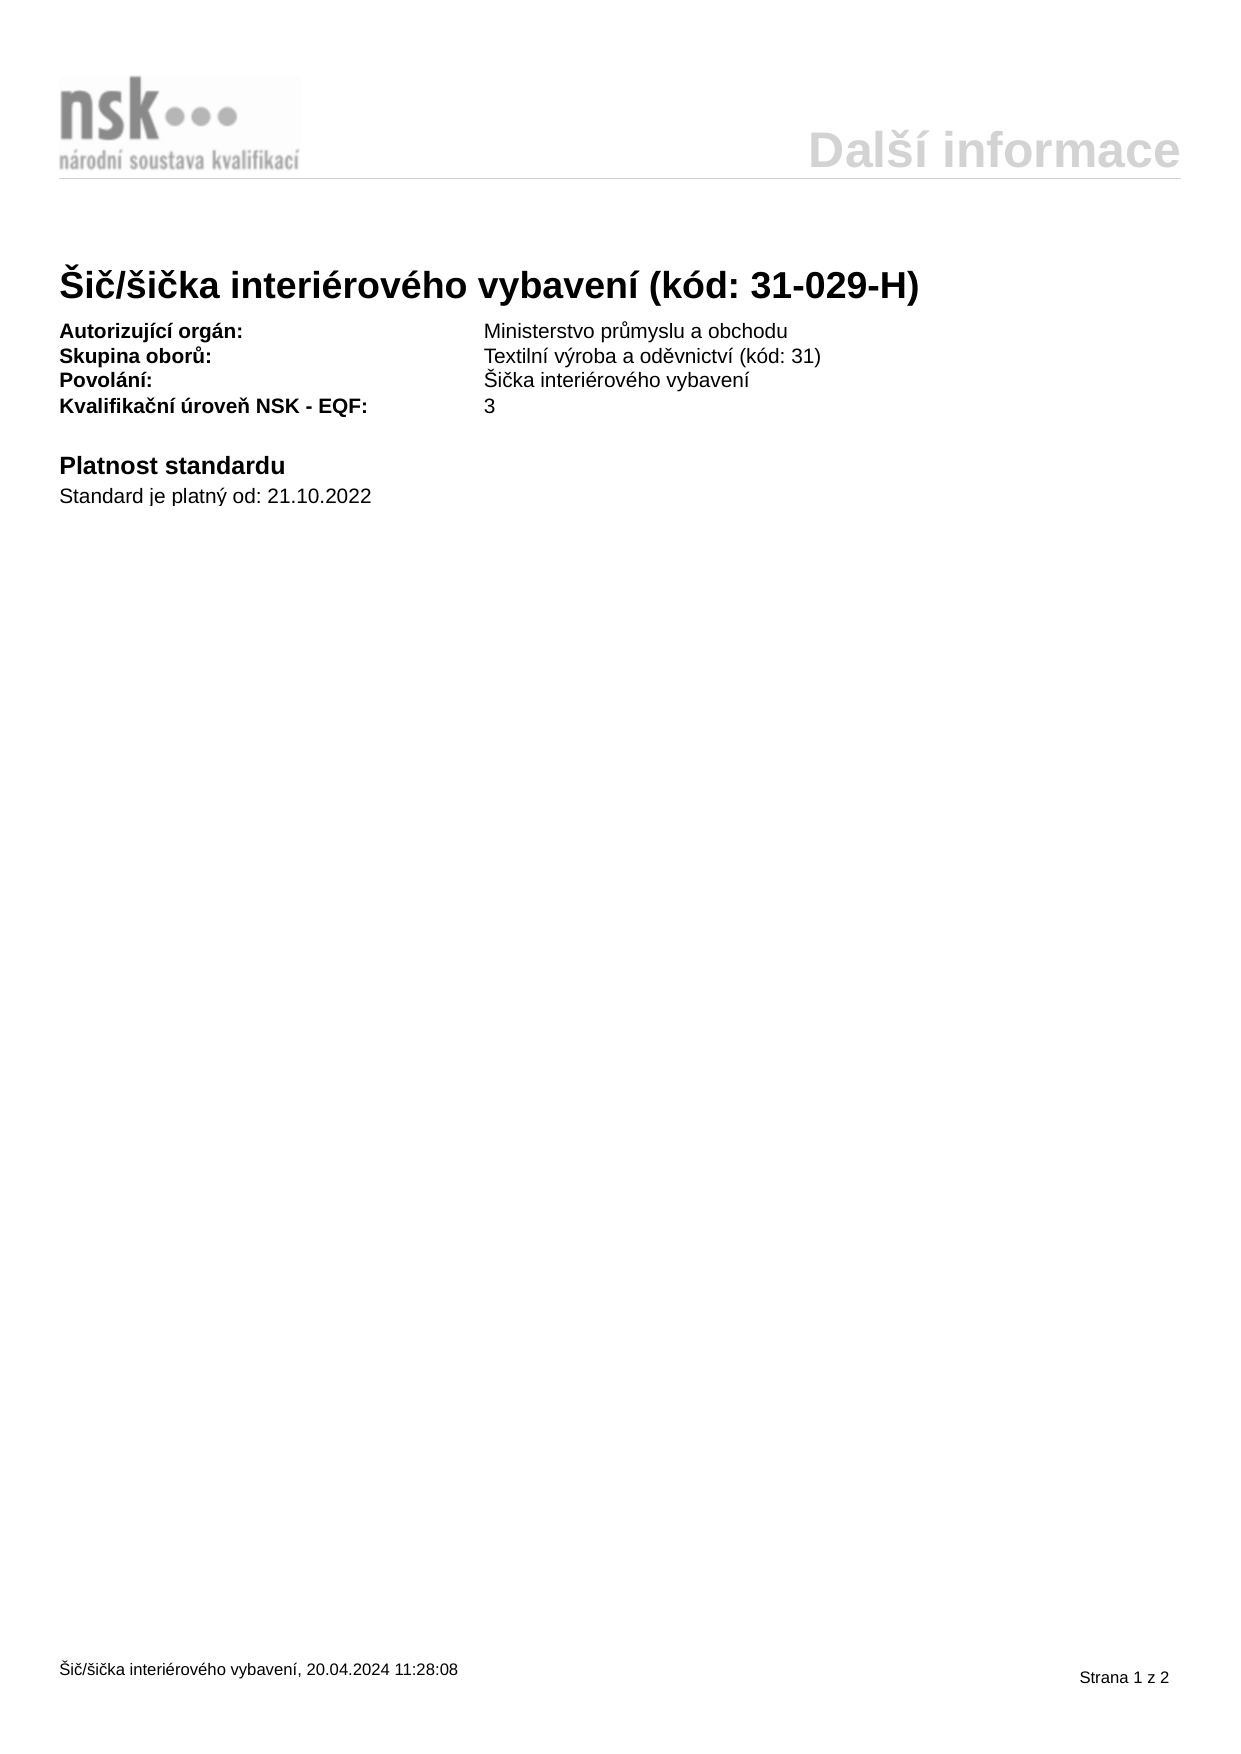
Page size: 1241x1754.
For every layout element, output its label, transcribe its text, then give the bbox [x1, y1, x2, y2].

table_cell [1169, 506, 1181, 806]
table_cell [59, 172, 483, 178]
table_cell [862, 196, 1169, 224]
table_cell Strana 1 z 2 [862, 1660, 1169, 1696]
table_cell [59, 506, 483, 806]
table_cell [620, 418, 626, 447]
table_cell [59, 307, 483, 319]
table_cell [484, 172, 620, 178]
table_cell [1169, 1384, 1181, 1659]
table_cell [862, 307, 1169, 319]
table_cell [1169, 307, 1181, 319]
table_cell [59, 418, 483, 447]
table_cell [59, 196, 483, 224]
table_cell Autorizující orgán: [59, 319, 483, 343]
table_cell [626, 506, 862, 806]
table_cell [620, 506, 626, 806]
table_header Další informace [626, 59, 1181, 178]
table_cell Šič/šička interiérového vybavení (kód: 31-029-H) [59, 224, 1181, 307]
table_cell [626, 418, 862, 447]
table_cell [620, 196, 626, 224]
table_cell [862, 418, 1169, 447]
table_cell Šička interiérového vybavení [484, 368, 1181, 393]
table_cell [626, 307, 862, 319]
table_cell [1169, 806, 1181, 1106]
table_cell 3 [484, 394, 1181, 417]
table_cell [1169, 1106, 1181, 1383]
table_cell [484, 196, 620, 224]
table_cell [620, 806, 626, 1106]
table_cell Skupina oborů: [59, 344, 483, 368]
table_cell [862, 1384, 1169, 1659]
table_cell Šič/šička interiérového vybavení, 20.04.2024 11:28:08 [59, 1660, 862, 1696]
table_cell Povolání: [59, 368, 483, 392]
table_cell [626, 806, 862, 1106]
picture [58, 59, 621, 172]
table_cell [484, 1106, 620, 1383]
table_cell [59, 806, 483, 1106]
table_cell [626, 1384, 862, 1659]
table_cell Textilní výroba a oděvnictví (kód: 31) [484, 344, 1181, 368]
table_header [621, 59, 626, 172]
table_cell [484, 506, 620, 806]
table_cell [1169, 196, 1181, 224]
table_cell Kvalifikační úroveň NSK - EQF: [59, 394, 483, 417]
table_cell [59, 1384, 483, 1659]
table_cell [862, 506, 1169, 806]
table_cell Platnost standardu [59, 448, 1181, 483]
table_cell [484, 1384, 620, 1659]
table_cell [620, 1384, 626, 1659]
table_cell [626, 196, 862, 224]
table_cell [620, 1106, 626, 1383]
table_cell Standard je platný od: 21.10.2022 [59, 484, 1181, 506]
table_cell [484, 806, 620, 1106]
table_cell [862, 806, 1169, 1106]
table_cell [620, 307, 626, 319]
table_cell [484, 307, 620, 319]
table_cell [484, 418, 620, 447]
table_cell [59, 1106, 483, 1383]
table_cell [59, 179, 1181, 196]
table_cell [626, 1106, 862, 1383]
table_cell [1169, 418, 1181, 447]
table_cell [862, 1106, 1169, 1383]
table_cell [1169, 1660, 1181, 1696]
table_cell Ministerstvo průmyslu a obchodu [484, 319, 1181, 344]
